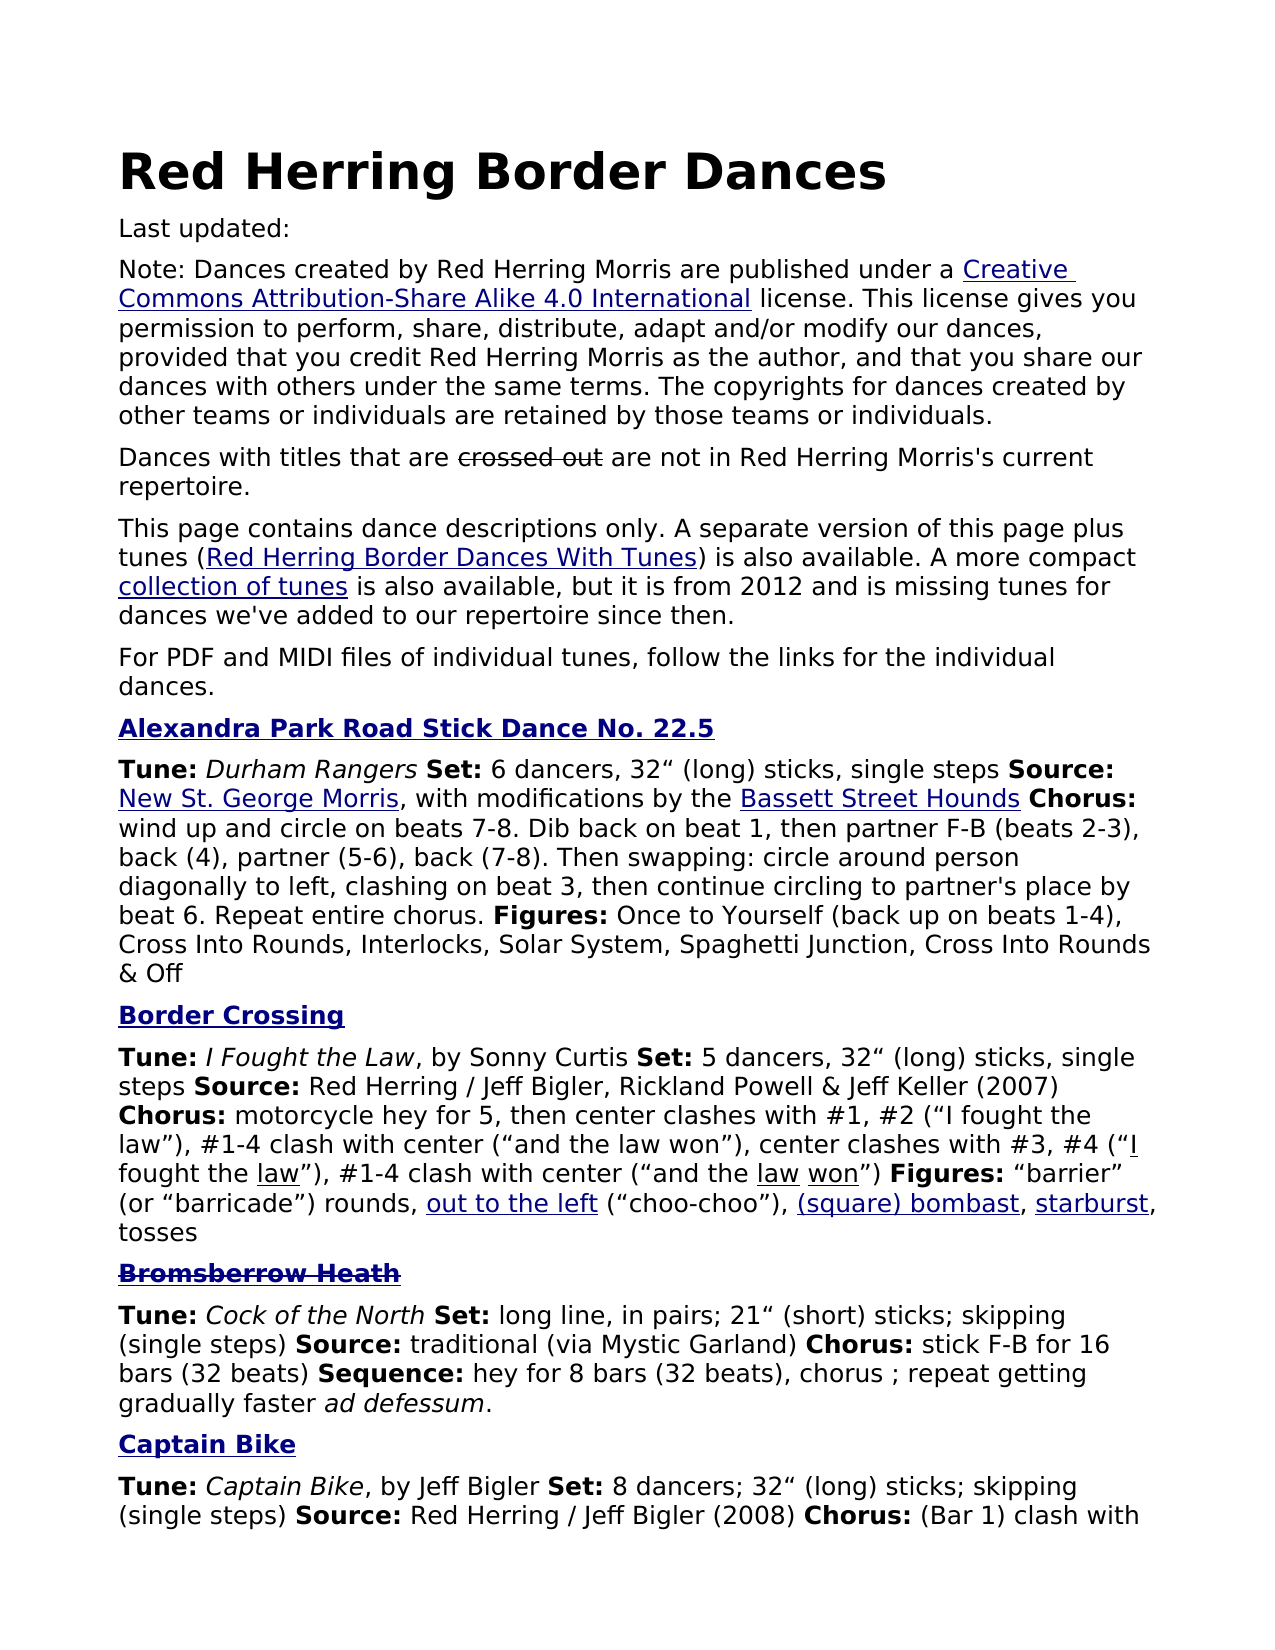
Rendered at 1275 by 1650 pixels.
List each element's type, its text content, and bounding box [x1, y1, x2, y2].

text Alexandra Park Road Stick Dance No. 22.5 [118, 714, 1157, 743]
text Tune: I Fought the Law, by Sonny Curtis Set: 5 dancers, 32“ (long) sticks, single steps Source: Red Herring / Jeff Bigler, Rickland Powell & Jeff Keller (2007) Chorus: motorcycle hey for 5, then center clashes with #1, #2 (“I fought the law”), #1-4 clash with center (“and the law won”), center clashes with #3, #4 (“I fought the law”), #1-4 clash with center (“and the law won”) Figures: “barrier” (or “barricade”) rounds, out to the left (“choo-choo”), (square) bombast, starburst, tosses [118, 1043, 1157, 1247]
text This page contains dance descriptions only. A separate version of this page plus tunes (Red Herring Border Dances With Tunes) is also available. A more compact collection of tunes is also available, but it is from 2012 and is missing tunes for dances we've added to our repertoire since then. [118, 514, 1157, 631]
text Tune: Cock of the North Set: long line, in pairs; 21“ (short) sticks; skipping (single steps) Source: traditional (via Mystic Garland) Chorus: stick F-B for 16 bars (32 beats) Sequence: hey for 8 bars (32 beats), chorus ; repeat getting gradually faster ad defessum. [118, 1301, 1157, 1418]
text Border Crossing [118, 1001, 1157, 1031]
text Tune: Durham Rangers Set: 6 dancers, 32“ (long) sticks, single steps Source: New St. George Morris, with modifications by the Bassett Street Hounds Chorus: wind up and circle on beats 7-8. Dib back on beat 1, then partner F-B (beats 2-3), back (4), partner (5-6), back (7-8). Then swapping: circle around person diagonally to left, clashing on beat 3, then continue circling to partner's place by beat 6. Repeat entire chorus. Figures: Once to Yourself (back up on beats 1-4), Cross Into Rounds, Interlocks, Solar System, Spaghetti Junction, Cross Into Rounds & Off [118, 756, 1157, 989]
text Last updated: [118, 214, 1157, 243]
subtitle Red Herring Border Dances [118, 143, 1157, 201]
text Tune: Captain Bike, by Jeff Bigler Set: 8 dancers; 32“ (long) sticks; skipping (single steps) Source: Red Herring / Jeff Bigler (2008) Chorus: (Bar 1) clash with [118, 1472, 1157, 1531]
text Dances with titles that are crossed out are not in Red Herring Morris's current repertoire. [118, 443, 1157, 501]
text Bromsberrow Heath [118, 1260, 1157, 1289]
text Note: Dances created by Red Herring Morris are published under a Creative Commons Attribution-Share Alike 4.0 International license. This license gives you permission to perform, share, distribute, adapt and/or modify our dances, provided that you credit Red Herring Morris as the author, and that you share our dances with others under the same terms. The copyrights for dances created by other teams or individuals are retained by those teams or individuals. [118, 256, 1157, 431]
text Captain Bike [118, 1431, 1157, 1460]
text For PDF and MIDI files of individual tunes, follow the links for the individual dances. [118, 643, 1157, 701]
